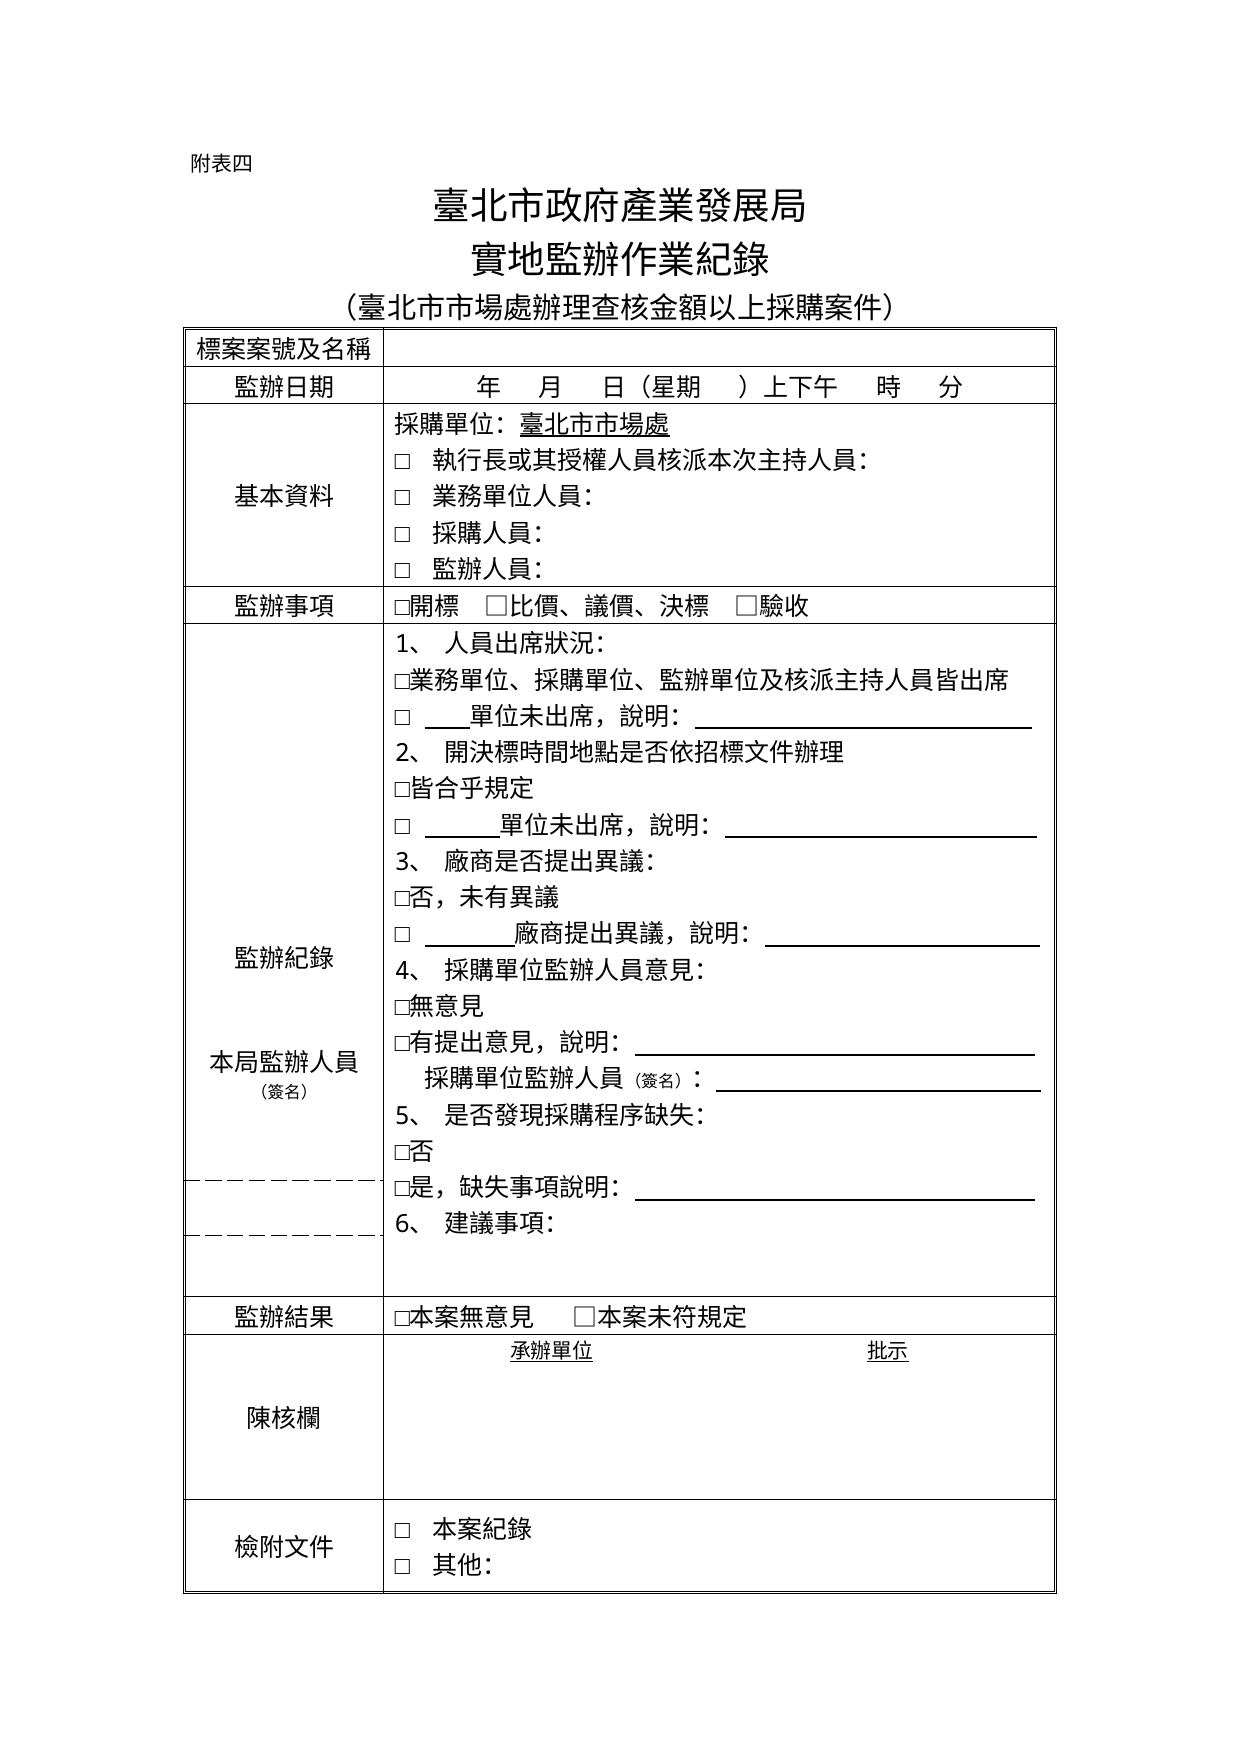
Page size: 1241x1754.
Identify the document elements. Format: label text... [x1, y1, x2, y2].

text 實地監辦作業紀錄 [165, 230, 1075, 284]
table_header [384, 330, 1054, 366]
table_cell 陳核欄 [186, 1335, 383, 1499]
table_cell 監辦紀錄 本局監辦人員 （簽名） [186, 624, 383, 1179]
table_cell 批示 [720, 1335, 1054, 1499]
table_cell 監辦事項 [186, 587, 383, 623]
text 附表四 [174, 147, 269, 177]
table_cell 檢附文件 [186, 1500, 383, 1591]
table_cell 監辦日期 [186, 367, 383, 403]
table_cell 採購單位：臺北市市場處 執行長或其授權人員核派本次主持人員： 業務單位人員： 採購人員： 監辦人員： [384, 404, 1054, 586]
table_cell 基本資料 [186, 404, 383, 586]
table_cell 年 月 日（星期 ）上下午 時 分 [384, 367, 1054, 403]
table_cell 承辦單位 [384, 1335, 719, 1499]
table_cell □開標 □比價、議價、決標 □驗收 [384, 587, 1054, 623]
table_cell 監辦結果 [186, 1297, 383, 1333]
table_cell 本案紀錄 其他： [384, 1500, 1054, 1591]
text （臺北市市場處辦理查核金額以上採購案件） [165, 284, 1075, 327]
text 臺北市政府產業發展局 [165, 176, 1075, 230]
table_cell [186, 1180, 383, 1235]
table_cell 人員出席狀況： □業務單位、採購單位、監辦單位及核派主持人員皆出席 □ 單位未出席，說明： 開決標時間地點是否依招標文件辦理 □皆合乎規定 □ 單位未出席，說明： 廠商是否提出異議： □否，未有異議 □ 廠商提出異議，說明： 採購單位監辦人員意見： □無意見 □有提出意見，說明： 採購單位監辦人員（簽名）： 是否發現採購程序缺失： □否 □是，缺失事項說明： 建議事項： [384, 624, 1054, 1296]
table_cell [186, 1235, 383, 1296]
table_cell □本案無意見 □本案未符規定 [384, 1297, 1054, 1333]
table_header 標案案號及名稱 [186, 330, 383, 366]
